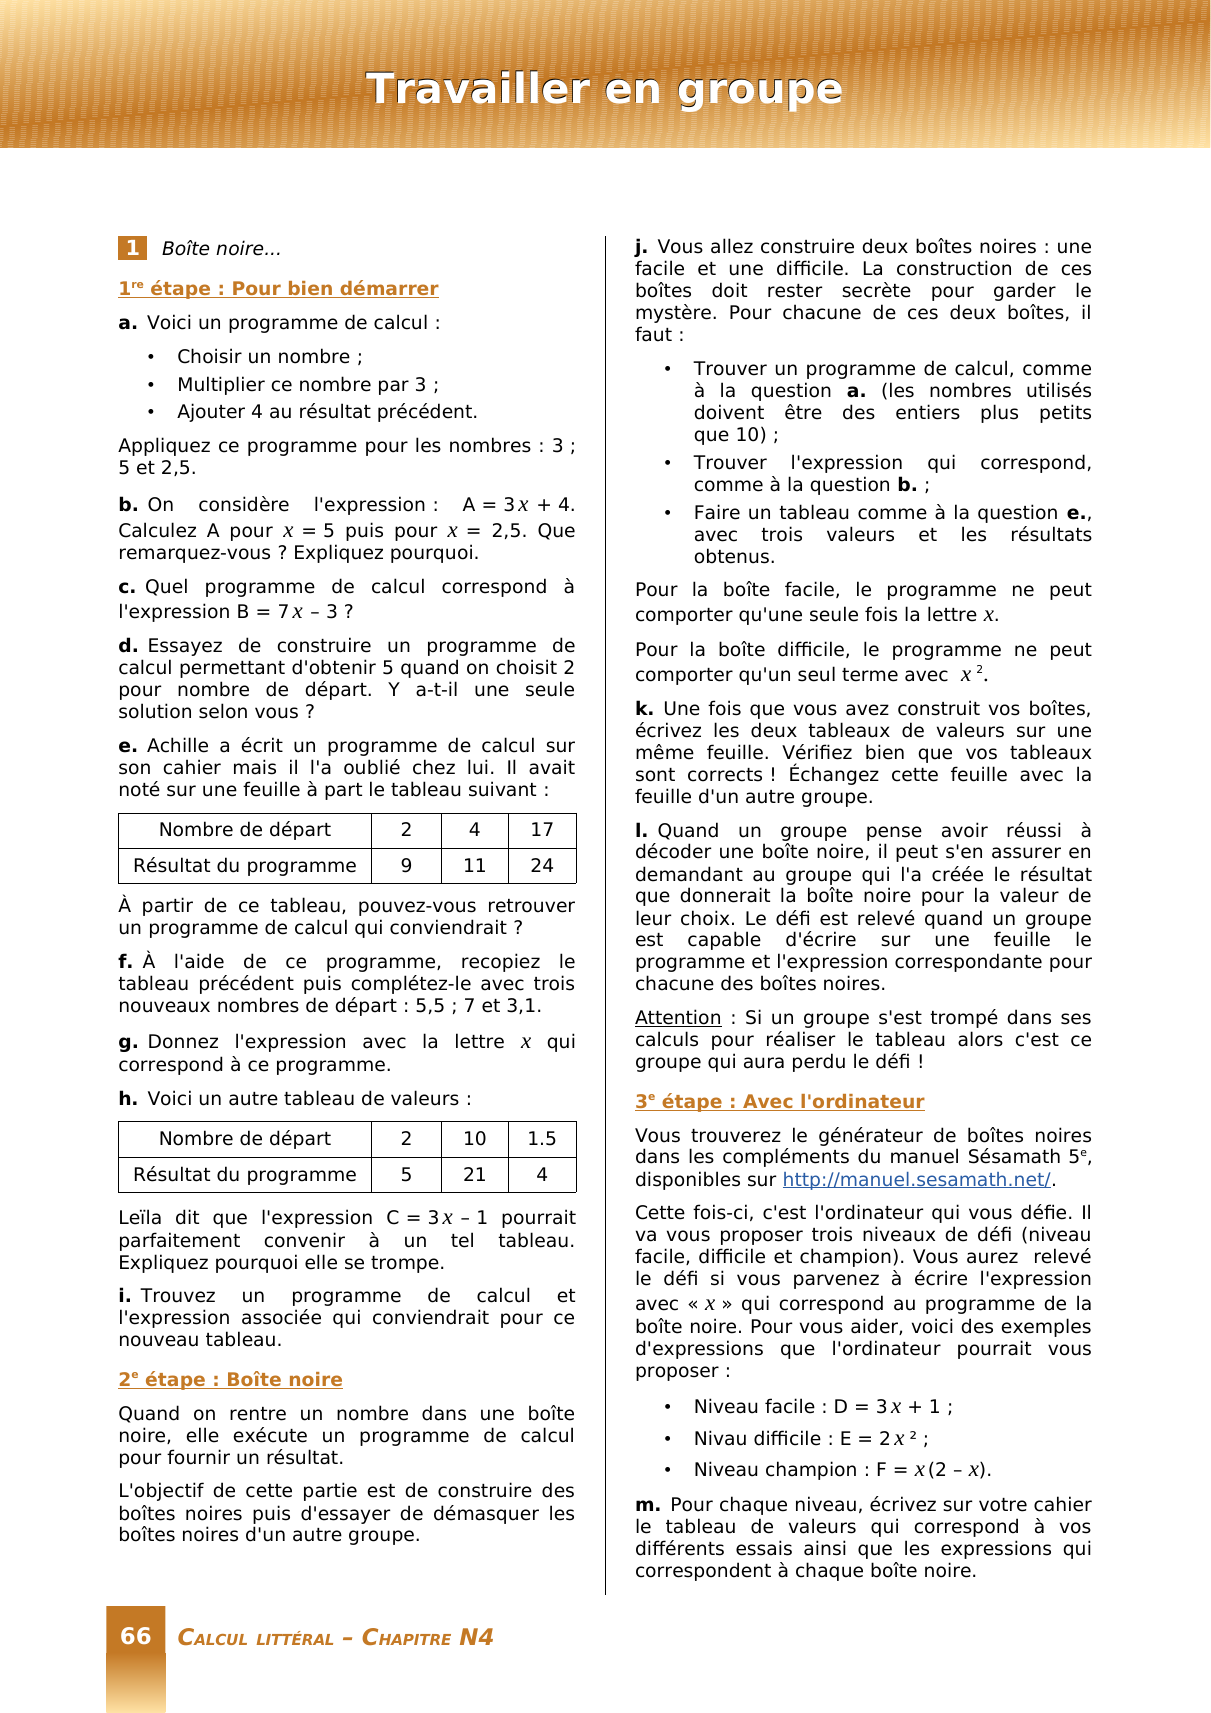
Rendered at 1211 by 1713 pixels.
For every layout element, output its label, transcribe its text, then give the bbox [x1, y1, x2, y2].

text L'objectif de cette partie est de construire des boîtes noires puis d'essayer de démasquer les boîtes noires d'un autre groupe. [118, 1480, 576, 1546]
table_cell 11 [442, 849, 508, 883]
list Faire un tableau comme à la question e., avec trois valeurs et les résultats obtenus. [664, 502, 1092, 567]
list Niveau facile : D = 3 x + 1 ; [664, 1393, 1092, 1419]
list 1re étape : Pour bien démarrer [118, 278, 576, 300]
list Choisir un nombre ; [148, 346, 576, 368]
list À l'aide de ce programme, recopiez le tableau précédent puis complétez-le avec trois nouveaux nombres de départ : 5,5 ; 7 et 3,1. [118, 951, 576, 1017]
list Pour chaque niveau, écrivez sur votre cahier le tableau de valeurs qui correspond à vos différents essais ainsi que les expressions qui correspondent à chaque boîte noire. [635, 1493, 1092, 1581]
list À partir de ce tableau, pouvez-vous retrouver un programme de calcul qui conviendrait ? [118, 895, 576, 939]
table_cell 4 [509, 1158, 576, 1192]
list Ajouter 4 au résultat précédent. [148, 401, 576, 423]
table_header 10 [442, 1122, 508, 1157]
table_cell Résultat du programme [119, 1158, 371, 1192]
list Vous allez construire deux boîtes noires : une facile et une difficile. La construction de ces boîtes doit rester secrète pour garder le mystère. Pour chacune de ces deux boîtes, il faut : [635, 236, 1092, 346]
table_header 17 [509, 814, 576, 848]
table_header Nombre de départ [119, 1122, 371, 1157]
text Cette fois-ci, c'est l'ordinateur qui vous défie. Il va vous proposer trois niveaux de défi (niveau facile, difficile et champion). Vous aurez relevé le défi si vous parvenez à écrire l'expression avec « x » qui correspond au programme de la boîte noire. Pour vous aider, voici des exemples d'expressions que l'ordinateur pourrait vous proposer : [635, 1202, 1092, 1382]
list Donnez l'expression avec la lettre x qui correspond à ce programme. [118, 1028, 576, 1076]
table_cell 9 [372, 849, 441, 883]
list Trouvez un programme de calcul et l'expression associée qui conviendrait pour ce nouveau tableau. [118, 1285, 576, 1351]
list Quel programme de calcul correspond à l'expression B = 7 x – 3 ? [118, 576, 576, 623]
table_header Nombre de départ [119, 814, 371, 848]
table_header 1,5 [509, 1122, 576, 1157]
text Appliquez ce programme pour les nombres : 3 ; 5 et 2,5. [118, 435, 576, 479]
table_header 2 [372, 1122, 441, 1157]
list Une fois que vous avez construit vos boîtes, écrivez les deux tableaux de valeurs sur une même feuille. Vérifiez bien que vos tableaux sont corrects ! Échangez cette feuille avec la feuille d'un autre groupe. [635, 698, 1092, 808]
list Vous trouverez le générateur de boîtes noires dans les compléments du manuel Sésamath 5e, disponibles sur http://manuel.sesamath.net/. [635, 1124, 1092, 1190]
list Boîte noire... [147, 236, 576, 260]
table_cell 21 [442, 1158, 508, 1192]
text Quand on rentre un nombre dans une boîte noire, elle exécute un programme de calcul pour fournir un résultat. [118, 1403, 576, 1469]
text Pour la boîte facile, le programme ne peut comporter qu'une seule fois la lettre x. [635, 579, 1092, 627]
text 3e étape : Avec l'ordinateur [635, 1091, 1092, 1113]
list On considère l'expression : A = 3 x + 4. Calculez A pour x = 5 puis pour x = 2,5. Que remarquez-vous ? Expliquez pourquoi. [118, 491, 576, 564]
table_cell Résultat du programme [119, 849, 371, 883]
text Pour la boîte difficile, le programme ne peut comporter qu'un seul terme avec x 2. [635, 638, 1092, 686]
list Nivau difficile : E = 2 x ² ; [664, 1425, 1092, 1450]
list Voici un autre tableau de valeurs : [118, 1088, 576, 1110]
list Essayez de construire un programme de calcul permettant d'obtenir 5 quand on choisit 2 pour nombre de départ. Y a-t-il une seule solution selon vous ? [118, 635, 576, 723]
table_header 2 [372, 814, 441, 848]
text 2e étape : Boîte noire [118, 1369, 576, 1391]
list Attention : Si un groupe s'est trompé dans ses calculs pour réaliser le tableau alors c'est ce groupe qui aura perdu le défi ! [635, 1007, 1092, 1073]
list Voici un programme de calcul : [118, 312, 576, 334]
table_cell 5 [372, 1158, 441, 1192]
list Multiplier ce nombre par 3 ; [148, 373, 576, 396]
list Niveau champion : F = x (2 – x). [664, 1456, 1092, 1482]
table_header 4 [442, 814, 508, 848]
list Achille a écrit un programme de calcul sur son cahier mais il l'a oublié chez lui. Il avait noté sur une feuille à part le tableau suivant : [118, 735, 576, 801]
list Leïla dit que l'expression C = 3 x – 1 pourrait parfaitement convenir à un tel tableau. Expliquez pourquoi elle se trompe. [118, 1204, 576, 1273]
list Trouver l'expression qui correspond, comme à la question b. ; [664, 452, 1092, 496]
list Trouver un programme de calcul, comme à la question a. (les nombres utilisés doivent être des entiers plus petits que 10) ; [664, 358, 1092, 446]
table_cell 24 [509, 849, 576, 883]
list Quand un groupe pense avoir réussi à décoder une boîte noire, il peut s'en assurer en demandant au groupe qui l'a créée le résultat que donnerait la boîte noire pour la valeur de leur choix. Le défi est relevé quand un groupe est capable d'écrire sur une feuille le programme et l'expression correspondante pour chacune des boîtes noires. [635, 819, 1092, 995]
